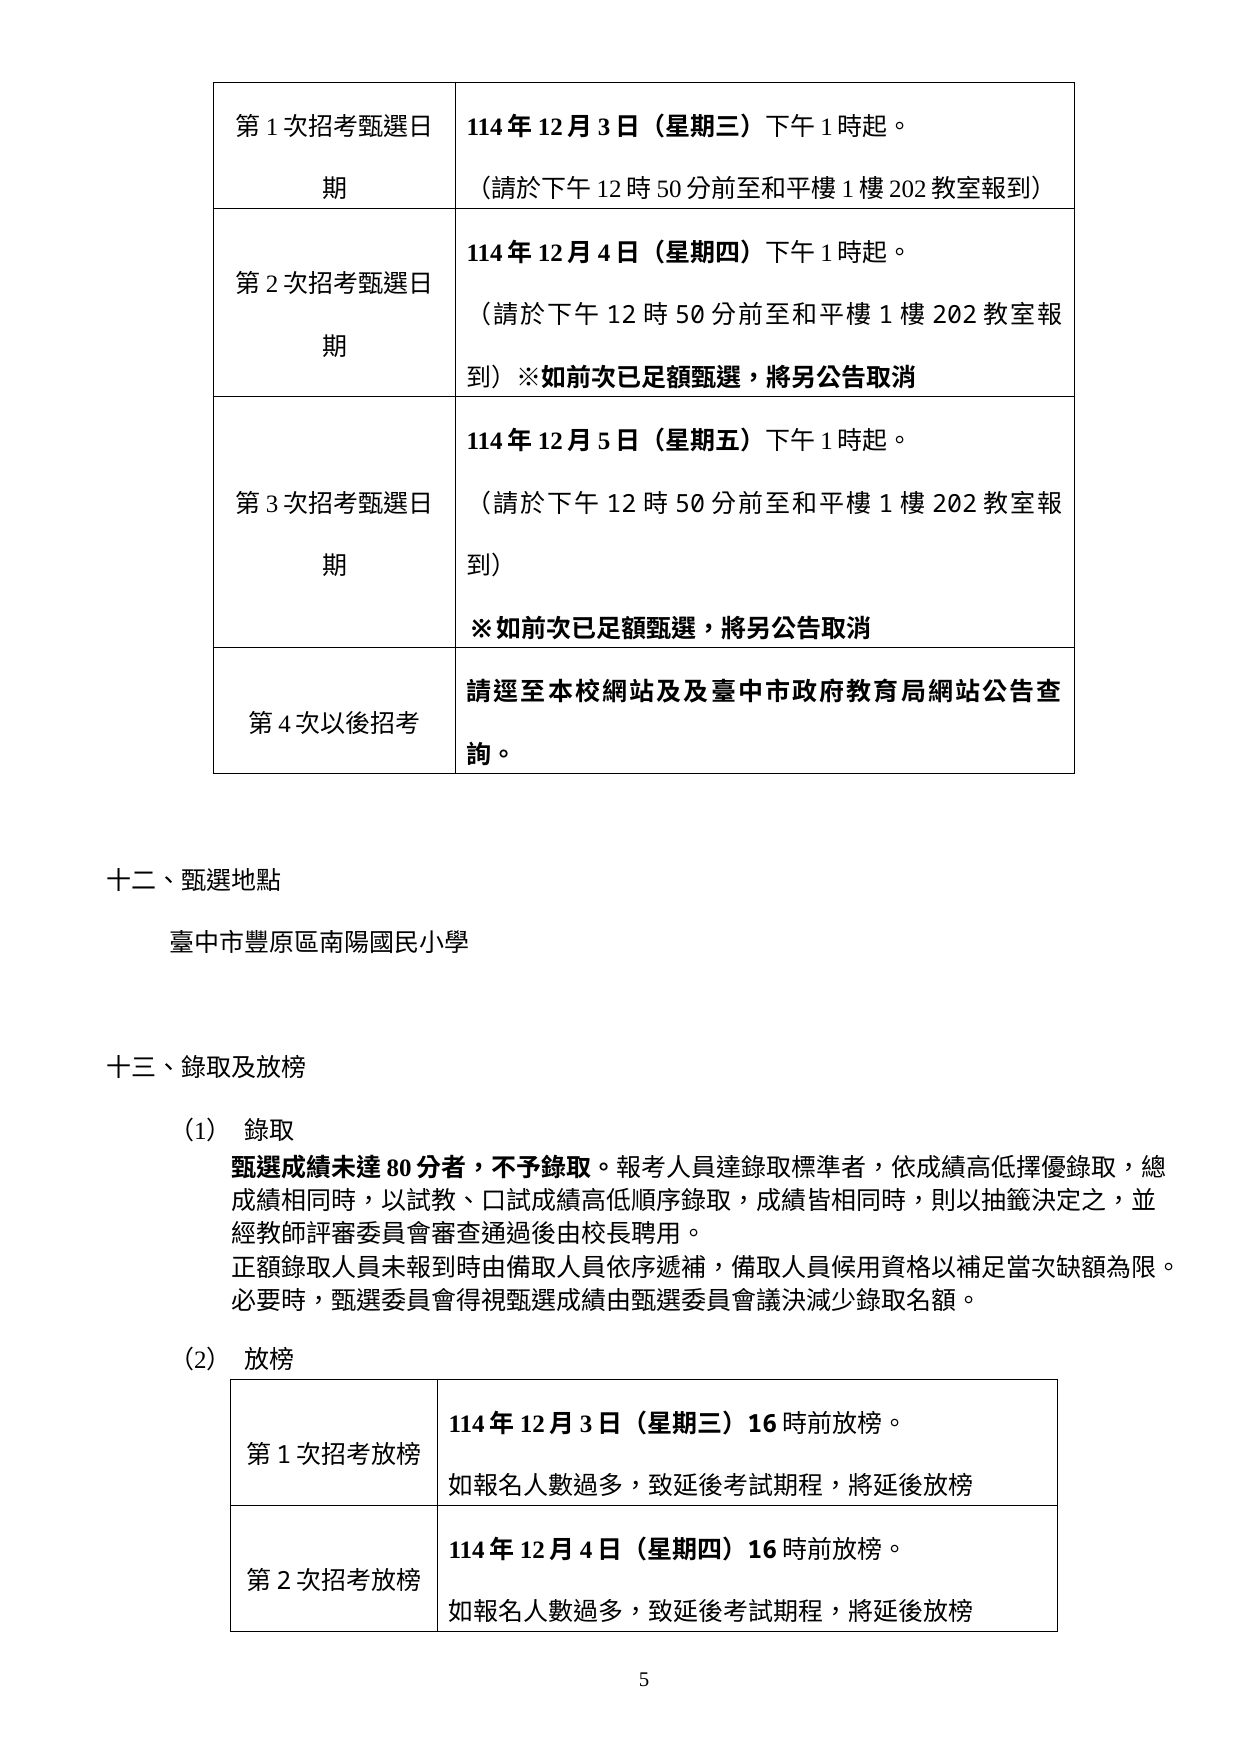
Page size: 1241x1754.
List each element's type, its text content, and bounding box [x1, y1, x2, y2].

table_cell 第3次招考甄選日期 [214, 397, 455, 647]
table_header 第1次招考放榜 [231, 1380, 437, 1504]
text 十三、錄取及放榜 [106, 1024, 1181, 1087]
text 正額錄取人員未報到時由備取人員依序遞補，備取人員候用資格以補足當次缺額為限。必要時，甄選委員會得視甄選成績由甄選委員會議決減少錄取名額。 [231, 1249, 1181, 1316]
table_cell 114年12月5日（星期五）下午1時起。 （請於下午12時50分前至和平樓1樓202教室報到） ※如前次已足額甄選，將另公告取消 [456, 397, 1074, 647]
table_cell 114年12月4日（星期四）16時前放榜。 如報名人數過多，致延後考試期程，將延後放榜 [438, 1506, 1057, 1631]
list 放榜 [169, 1316, 1181, 1378]
table_header 114年12月3日（星期三）16時前放榜。 如報名人數過多，致延後考試期程，將延後放榜 [438, 1380, 1057, 1504]
text 十二、甄選地點 [106, 837, 1181, 899]
table_header 114年12月3日（星期三）下午1時起。 （請於下午12時50分前至和平樓1樓202教室報到） [456, 83, 1074, 208]
text 甄選成績未達80分者，不予錄取。報考人員達錄取標準者，依成績高低擇優錄取，總成績相同時，以試教、口試成績高低順序錄取，成績皆相同時，則以抽籤決定之，並經教師評審委員會審查通過後由校長聘用。 [231, 1149, 1170, 1249]
table_cell 第2次招考放榜 [231, 1506, 437, 1631]
table_cell 114年12月4日（星期四）下午1時起。 （請於下午12時50分前至和平樓1樓202教室報到）※如前次已足額甄選，將另公告取消 [456, 209, 1074, 396]
table_cell 請逕至本校網站及及臺中市政府教育局網站公告查詢。 [456, 648, 1074, 773]
table_cell 第2次招考甄選日期 [214, 209, 455, 396]
list 錄取 [169, 1087, 1181, 1149]
table_header 第1次招考甄選日期 [214, 83, 455, 208]
table_cell 第4次以後招考 [214, 648, 455, 773]
text 臺中市豐原區南陽國民小學 [169, 899, 1181, 962]
